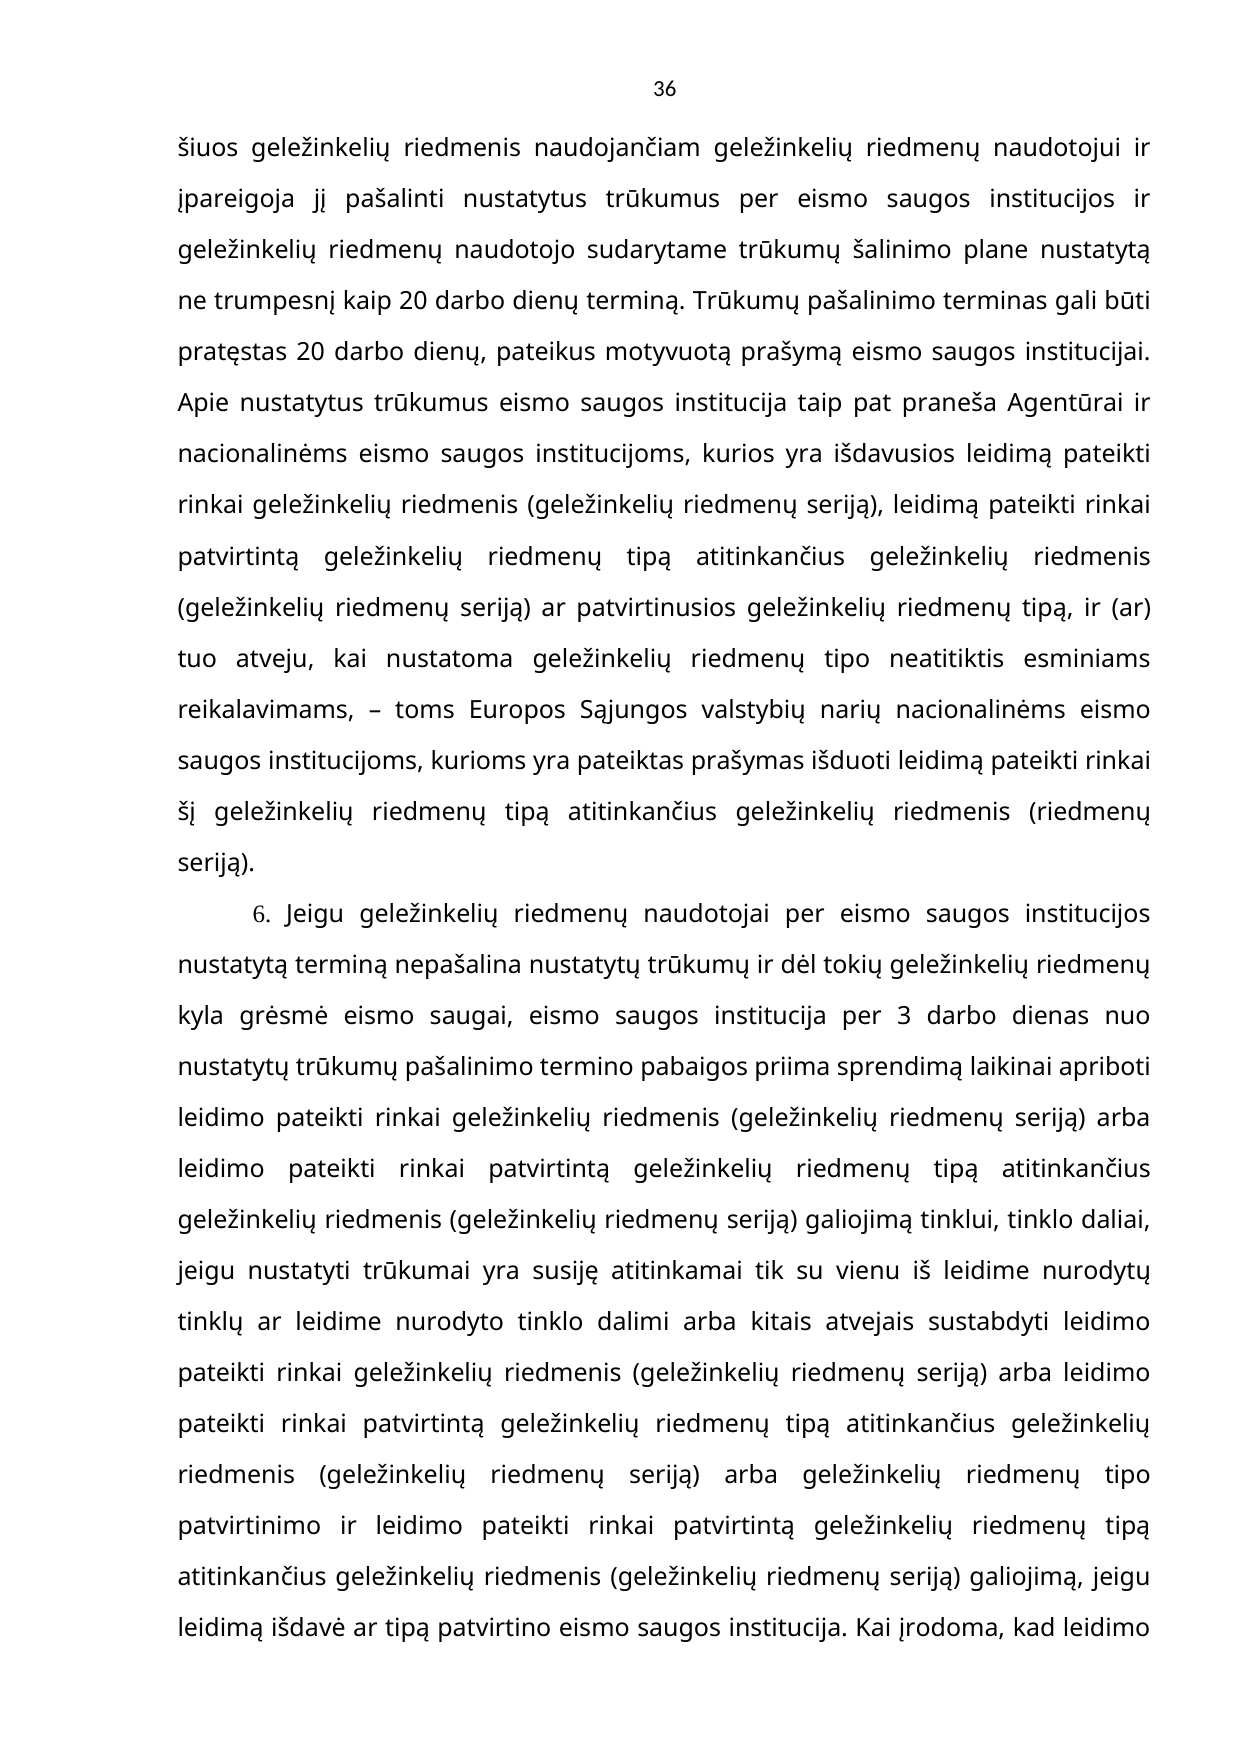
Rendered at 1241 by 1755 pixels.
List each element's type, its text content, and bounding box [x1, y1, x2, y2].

text šiuos geležinkelių riedmenis naudojančiam geležinkelių riedmenų naudotojui ir įpareigoja jį pašalinti nustatytus trūkumus per eismo saugos institucijos ir geležinkelių riedmenų naudotojo sudarytame trūkumų šalinimo plane nustatytą ne trumpesnį kaip 20 darbo dienų terminą. Trūkumų pašalinimo terminas gali būti pratęstas 20 darbo dienų, pateikus motyvuotą prašymą eismo saugos institucijai. Apie nustatytus trūkumus eismo saugos institucija taip pat praneša Agentūrai ir nacionalinėms eismo saugos institucijoms, kurios yra išdavusios leidimą pateikti rinkai geležinkelių riedmenis (geležinkelių riedmenų seriją), leidimą pateikti rinkai patvirtintą geležinkelių riedmenų tipą atitinkančius geležinkelių riedmenis (geležinkelių riedmenų seriją) ar patvirtinusios geležinkelių riedmenų tipą, ir (ar) tuo atveju, kai nustatoma geležinkelių riedmenų tipo neatitiktis esminiams reikalavimams, – toms Europos Sąjungos valstybių narių nacionalinėms eismo saugos institucijoms, kurioms yra pateiktas prašymas išduoti leidimą pateikti rinkai šį geležinkelių riedmenų tipą atitinkančius geležinkelių riedmenis (riedmenų seriją). [177, 130, 1152, 878]
text 6. Jeigu geležinkelių riedmenų naudotojai per eismo saugos institucijos nustatytą terminą nepašalina nustatytų trūkumų ir dėl tokių geležinkelių riedmenų kyla grėsmė eismo saugai, eismo saugos institucija per 3 darbo dienas nuo nustatytų trūkumų pašalinimo termino pabaigos priima sprendimą laikinai apriboti leidimo pateikti rinkai geležinkelių riedmenis (geležinkelių riedmenų seriją) arba leidimo pateikti rinkai patvirtintą geležinkelių riedmenų tipą atitinkančius geležinkelių riedmenis (geležinkelių riedmenų seriją) galiojimą tinklui, tinklo daliai, jeigu nustatyti trūkumai yra susiję atitinkamai tik su vienu iš leidime nurodytų tinklų ar leidime nurodyto tinklo dalimi arba kitais atvejais sustabdyti leidimo pateikti rinkai geležinkelių riedmenis (geležinkelių riedmenų seriją) arba leidimo pateikti rinkai patvirtintą geležinkelių riedmenų tipą atitinkančius geležinkelių riedmenis (geležinkelių riedmenų seriją) arba geležinkelių riedmenų tipo patvirtinimo ir leidimo pateikti rinkai patvirtintą geležinkelių riedmenų tipą atitinkančius geležinkelių riedmenis (geležinkelių riedmenų seriją) galiojimą, jeigu leidimą išdavė ar tipą patvirtino eismo saugos institucija. Kai įrodoma, kad leidimo [177, 896, 1152, 1644]
